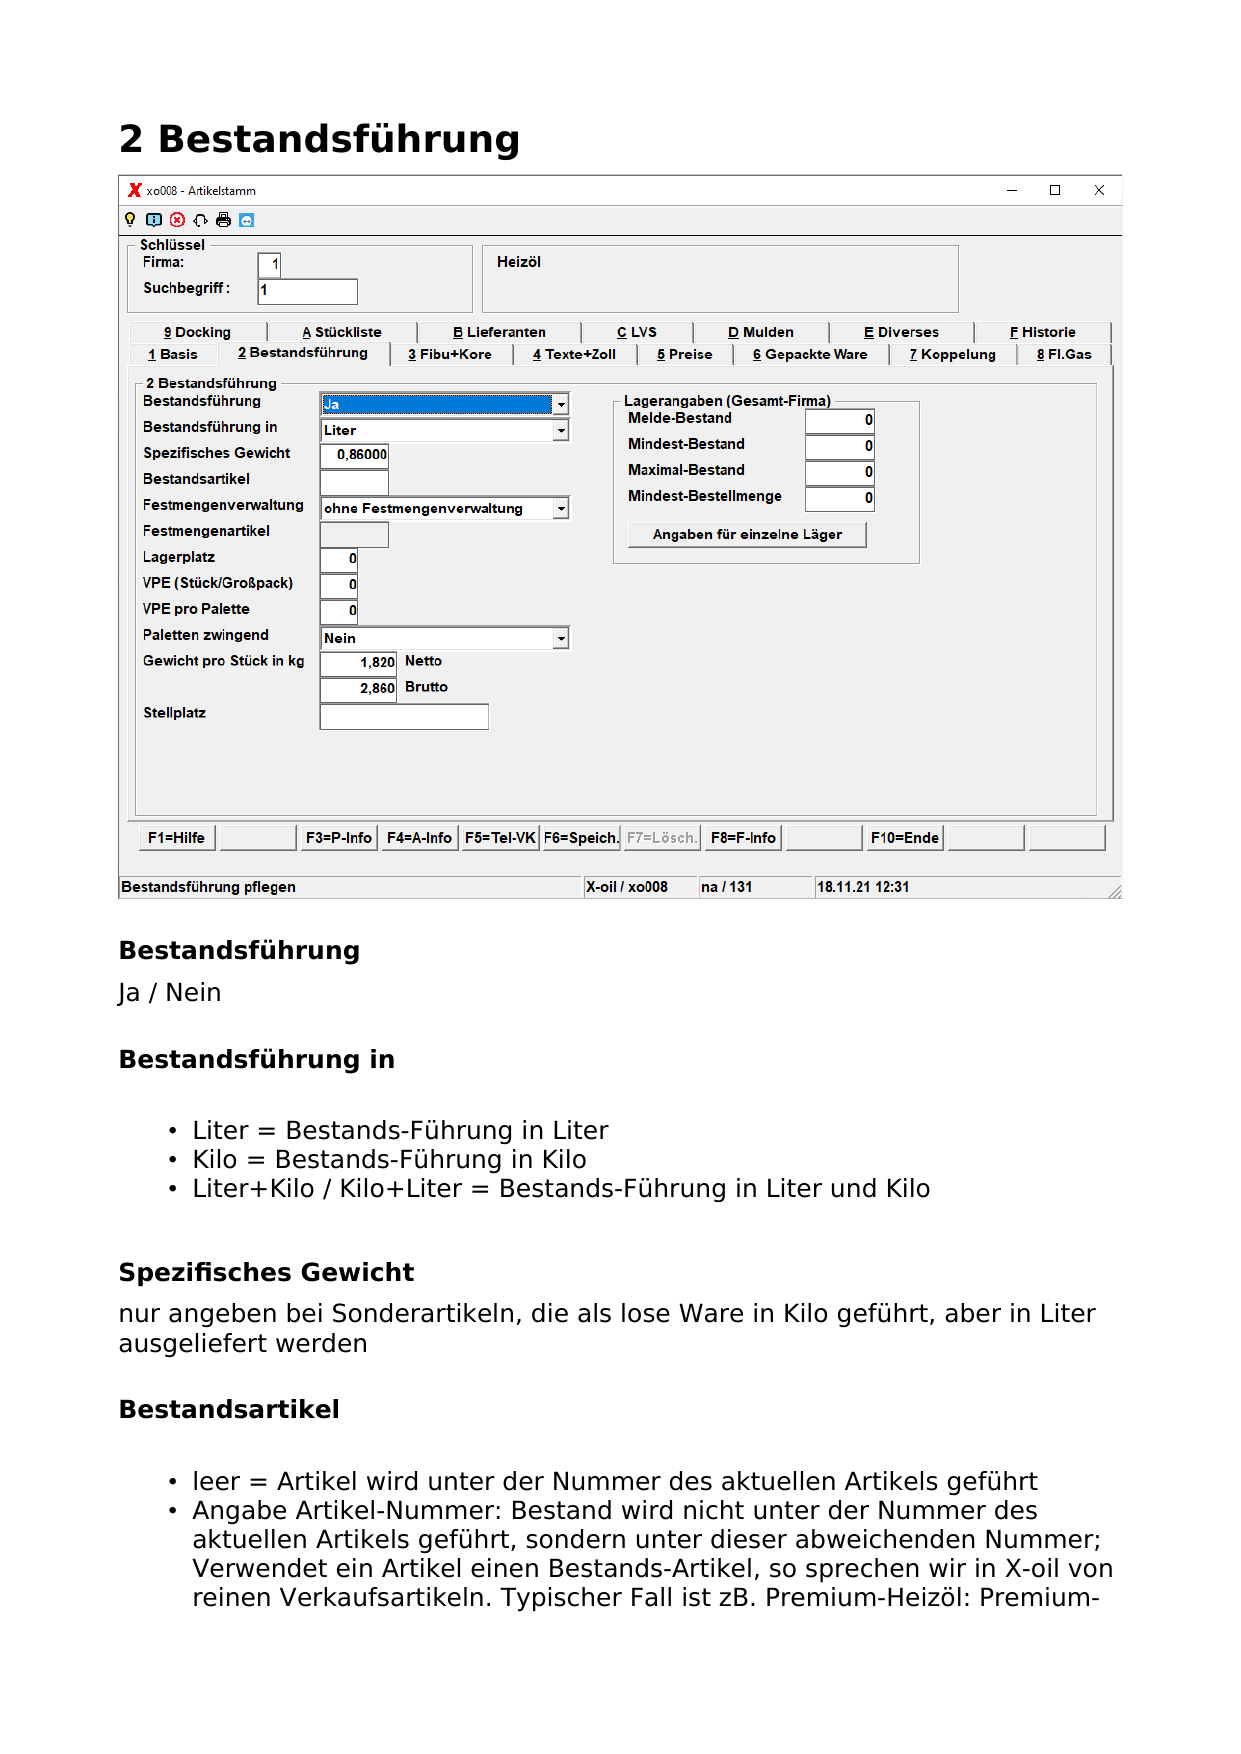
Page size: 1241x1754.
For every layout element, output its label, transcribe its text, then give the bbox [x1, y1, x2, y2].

subtitle Spezifisches Gewicht [118, 1258, 1122, 1287]
list Liter+Kilo / Kilo+Liter = Bestands-Führung in Liter und Kilo [177, 1174, 1122, 1203]
picture [118, 174, 1123, 899]
subtitle Bestandsartikel [118, 1396, 1122, 1425]
subtitle Bestandsführung in [118, 1045, 1122, 1074]
text nur angeben bei Sonderartikeln, die als lose Ware in Kilo geführt, aber in Liter ausgeliefert werden [118, 1300, 1122, 1358]
list Angabe Artikel-Nummer: Bestand wird nicht unter der Nummer des aktuellen Artikels geführt, sondern unter dieser abweichenden Nummer; Verwendet ein Artikel einen Bestands-Artikel, so sprechen wir in X-oil von reinen Verkaufsartikeln. Typischer Fall ist zB. Premium-Heizöl: Premium- [177, 1496, 1122, 1612]
text Ja / Nein [118, 978, 1122, 1007]
list leer = Artikel wird unter der Nummer des aktuellen Artikels geführt [177, 1467, 1122, 1496]
list Kilo = Bestands-Führung in Kilo [177, 1145, 1122, 1174]
list Liter = Bestands-Führung in Liter [177, 1116, 1122, 1145]
subtitle Bestandsführung [118, 937, 1122, 966]
subtitle 2 Bestandsführung [118, 118, 1122, 162]
